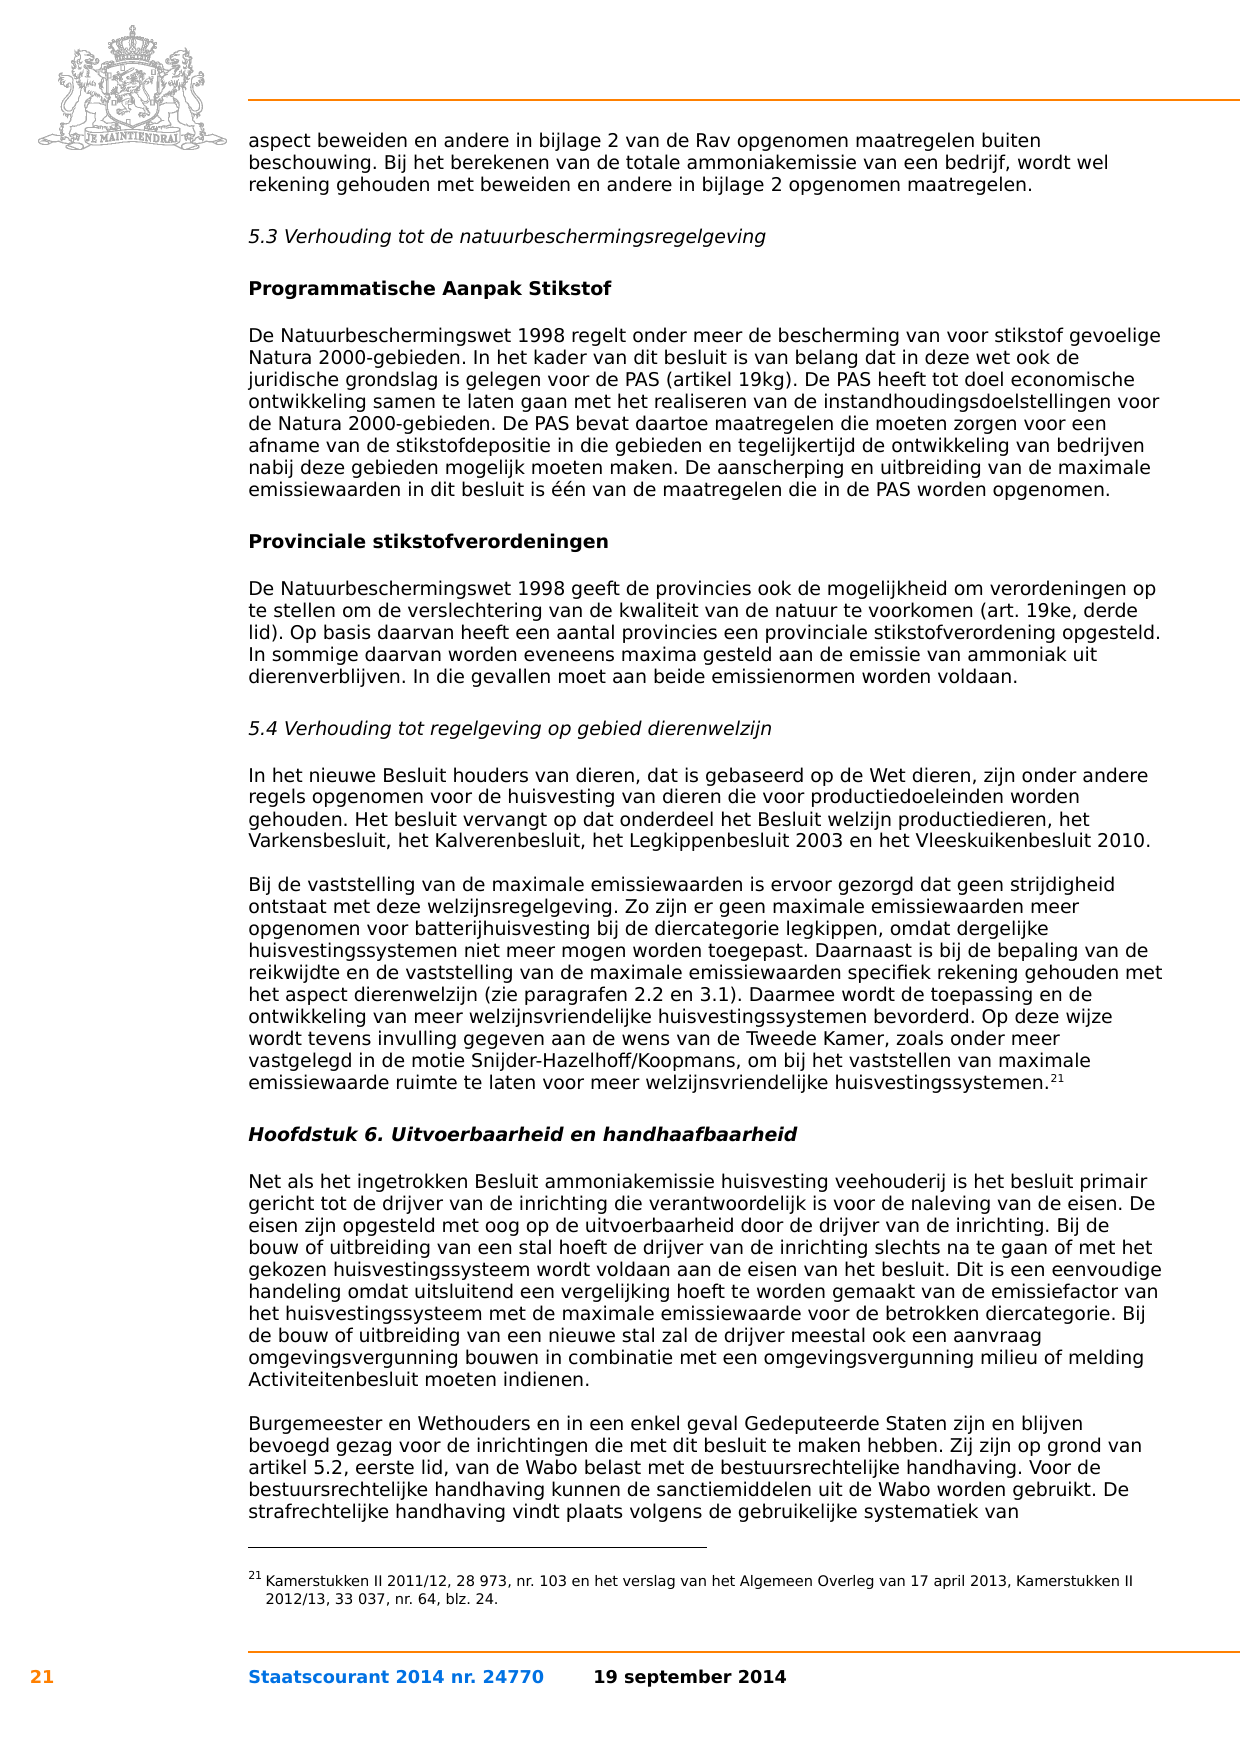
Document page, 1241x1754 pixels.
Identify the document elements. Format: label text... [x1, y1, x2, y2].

subtitle Programmatische Aanpak Stikstof [248, 278, 1163, 300]
text In het nieuwe Besluit houders van dieren, dat is gebaseerd op de Wet dieren, zijn onder andere regels opgenomen voor de huisvesting van dieren die voor productiedoeleinden worden gehouden. Het besluit vervangt op dat onderdeel het Besluit welzijn productiedieren, het Varkensbesluit, het Kalverenbesluit, het Legkippenbesluit 2003 en het Vleeskuikenbesluit 2010. [248, 764, 1163, 852]
subtitle 5.4 Verhouding tot regelgeving op gebied dierenwelzijn [248, 717, 1163, 739]
text De Natuurbeschermingswet 1998 regelt onder meer de bescherming van voor stikstof gevoelige Natura 2000-gebieden. In het kader van dit besluit is van belang dat in deze wet ook de juridische grondslag is gelegen voor de PAS (artikel 19kg). De PAS heeft tot doel economische ontwikkeling samen te laten gaan met het realiseren van de instandhoudingsdoelstellingen voor de Natura 2000-gebieden. De PAS bevat daartoe maatregelen die moeten zorgen voor een afname van de stikstofdepositie in die gebieden en tegelijkertijd de ontwikkeling van bedrijven nabij deze gebieden mogelijk moeten maken. De aanscherping en uitbreiding van de maximale emissiewaarden in dit besluit is één van de maatregelen die in de PAS worden opgenomen. [248, 325, 1163, 501]
subtitle Hoofdstuk 6. Uitvoerbaarheid en handhaafbaarheid [248, 1124, 1163, 1146]
text Net als het ingetrokken Besluit ammoniakemissie huisvesting veehouderij is het besluit primair gericht tot de drijver van de inrichting die verantwoordelijk is voor de naleving van de eisen. De eisen zijn opgesteld met oog op de uitvoerbaarheid door de drijver van de inrichting. Bij de bouw of uitbreiding van een stal hoeft de drijver van de inrichting slechts na te gaan of met het gekozen huisvestingssysteem wordt voldaan aan de eisen van het besluit. Dit is een eenvoudige handeling omdat uitsluitend een vergelijking hoeft te worden gemaakt van de emissiefactor van het huisvestingssysteem met de maximale emissiewaarde voor de betrokken diercategorie. Bij de bouw of uitbreiding van een nieuwe stal zal de drijver meestal ook een aanvraag omgevingsvergunning bouwen in combinatie met een omgevingsvergunning milieu of melding Activiteitenbesluit moeten indienen. [248, 1171, 1163, 1391]
subtitle 5.3 Verhouding tot de natuurbeschermingsregelgeving [248, 226, 1163, 248]
subtitle Provinciale stikstofverordeningen [248, 531, 1163, 553]
text aspect beweiden en andere in bijlage 2 van de Rav opgenomen maatregelen buiten beschouwing. Bij het berekenen van de totale ammoniakemissie van een bedrijf, wordt wel rekening gehouden met beweiden en andere in bijlage 2 opgenomen maatregelen. [248, 130, 1163, 196]
text Kamerstukken II 2011/12, 28 973, nr. 103 en het verslag van het Algemeen Overleg van 17 april 2013, Kamerstukken II 2012/13, 33 037, nr. 64, blz. 24. [248, 1569, 1163, 1608]
text De Natuurbeschermingswet 1998 geeft de provincies ook de mogelijkheid om verordeningen op te stellen om de verslechtering van de kwaliteit van de natuur te voorkomen (art. 19ke, derde lid). Op basis daarvan heeft een aantal provincies een provinciale stikstofverordening opgesteld. In sommige daarvan worden eveneens maxima gesteld aan de emissie van ammoniak uit dierenverblijven. In die gevallen moet aan beide emissienormen worden voldaan. [248, 578, 1163, 687]
picture [38, 25, 227, 150]
text Burgemeester en Wethouders en in een enkel geval Gedeputeerde Staten zijn en blijven bevoegd gezag voor de inrichtingen die met dit besluit te maken hebben. Zij zijn op grond van artikel 5.2, eerste lid, van de Wabo belast met de bestuursrechtelijke handhaving. Voor de bestuursrechtelijke handhaving kunnen de sanctiemiddelen uit de Wabo worden gebruikt. De strafrechtelijke handhaving vindt plaats volgens de gebruikelijke systematiek van [248, 1413, 1163, 1523]
text Bij de vaststelling van de maximale emissiewaarden is ervoor gezorgd dat geen strijdigheid ontstaat met deze welzijnsregelgeving. Zo zijn er geen maximale emissiewaarden meer opgenomen voor batterijhuisvesting bij de diercategorie legkippen, omdat dergelijke huisvestingssystemen niet meer mogen worden toegepast. Daarnaast is bij de bepaling van de reikwijdte en de vaststelling van de maximale emissiewaarden specifiek rekening gehouden met het aspect dierenwelzijn (zie paragrafen 2.2 en 3.1). Daarmee wordt de toepassing en de ontwikkeling van meer welzijnsvriendelijke huisvestingssystemen bevorderd. Op deze wijze wordt tevens invulling gegeven aan de wens van de Tweede Kamer, zoals onder meer vastgelegd in de motie Snijder-Hazelhoff/Koopmans, om bij het vaststellen van maximale emissiewaarde ruimte te laten voor meer welzijnsvriendelijke huisvestingssystemen. [248, 874, 1163, 1094]
